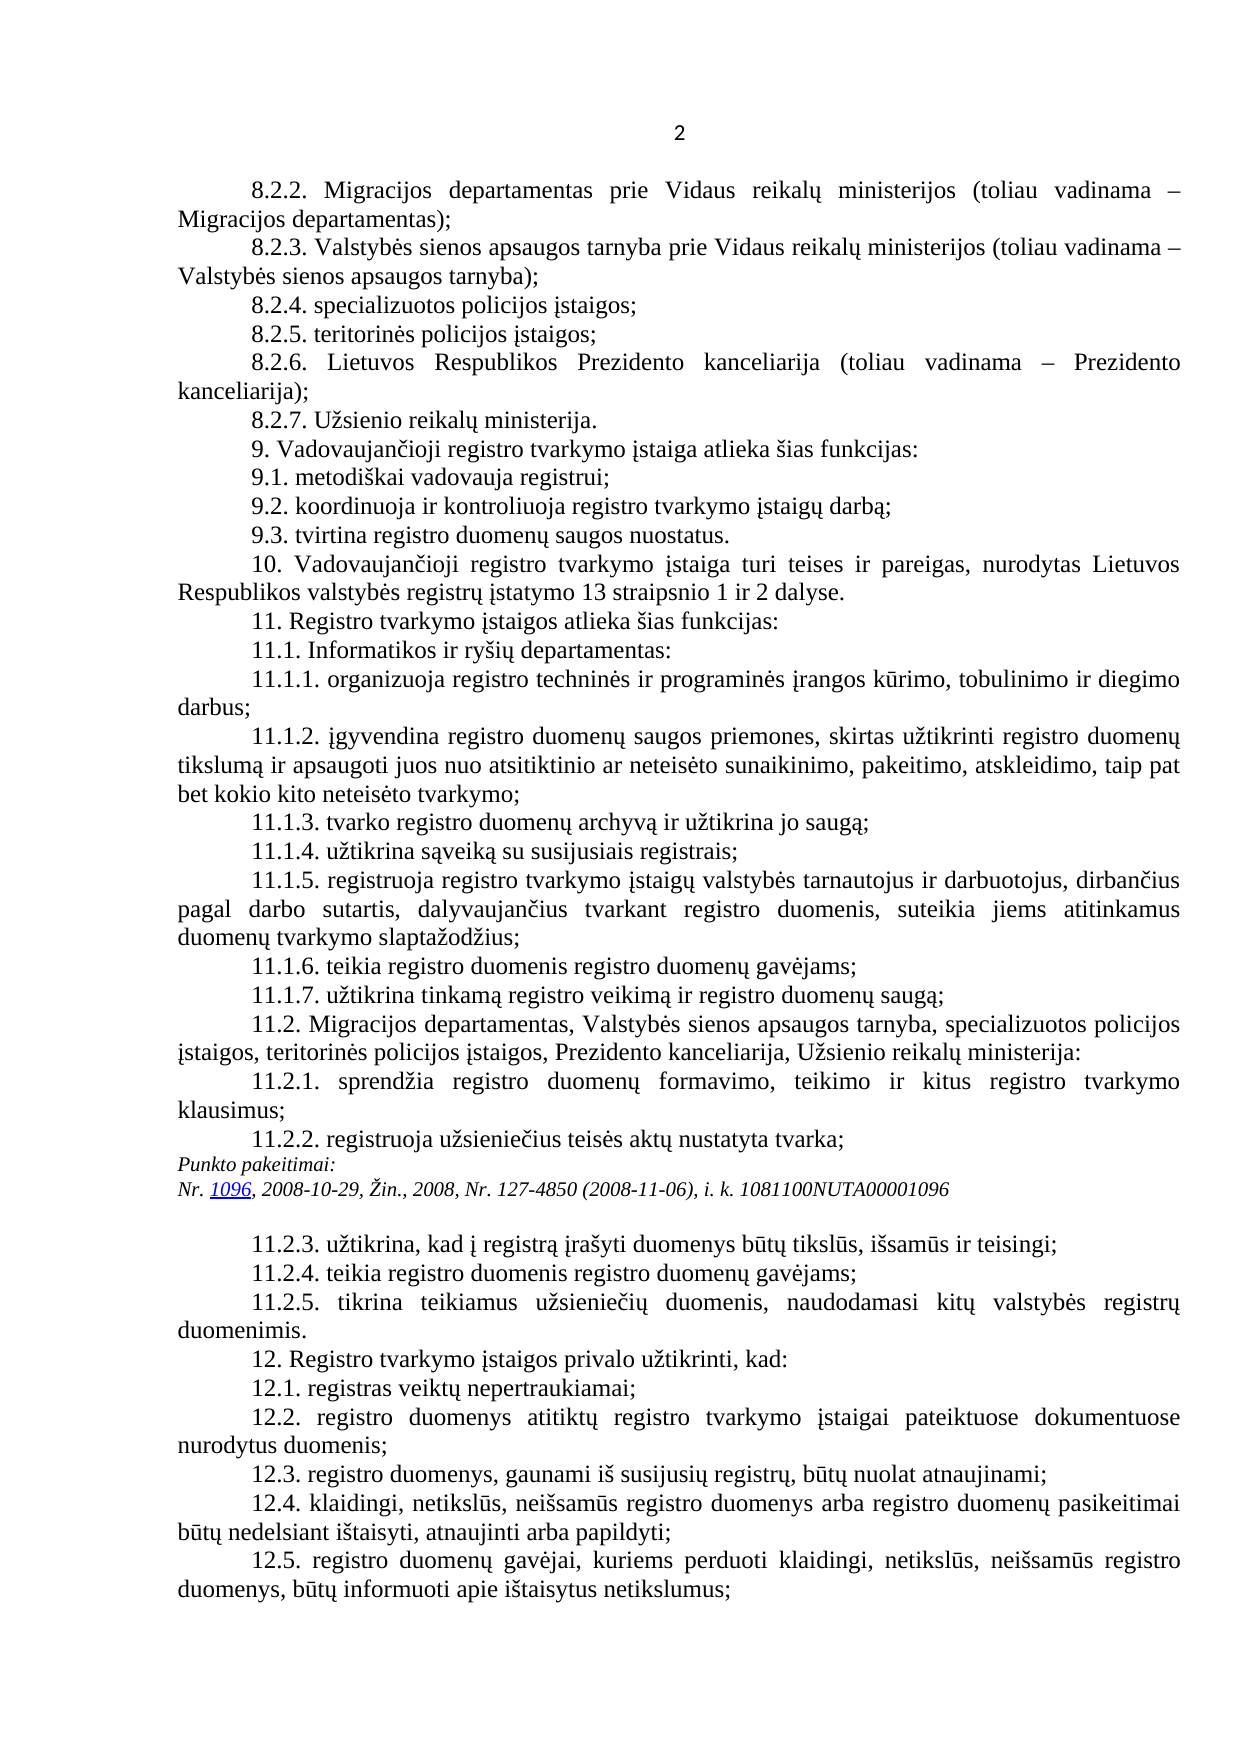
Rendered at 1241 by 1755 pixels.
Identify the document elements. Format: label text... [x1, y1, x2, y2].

text 12.4. klaidingi, netikslūs, neišsamūs registro duomenys arba registro duomenų pasikeitimai būtų nedelsiant ištaisyti, atnaujinti arba papildyti; [177, 1488, 1181, 1546]
text 11.2. Migracijos departamentas, Valstybės sienos apsaugos tarnyba, specializuotos policijos įstaigos, teritorinės policijos įstaigos, Prezidento kanceliarija, Užsienio reikalų ministerija: [177, 1009, 1181, 1066]
text 8.2.7. Užsienio reikalų ministerija. [177, 405, 1181, 434]
text 11.1.2. įgyvendina registro duomenų saugos priemones, skirtas užtikrinti registro duomenų tikslumą ir apsaugoti juos nuo atsitiktinio ar neteisėto sunaikinimo, pakeitimo, atskleidimo, taip pat bet kokio kito neteisėto tvarkymo; [177, 721, 1181, 807]
text 8.2.2. Migracijos departamentas prie Vidaus reikalų ministerijos (toliau vadinama – Migracijos departamentas); [177, 175, 1181, 232]
text Nr. 1096, 2008-10-29, Žin., 2008, Nr. 127-4850 (2008-11-06), i. k. 1081100NUTA00001096 [177, 1176, 1181, 1201]
text 12.3. registro duomenys, gaunami iš susijusių registrų, būtų nuolat atnaujinami; [177, 1459, 1181, 1488]
text 8.2.6. Lietuvos Respublikos Prezidento kanceliarija (toliau vadinama – Prezidento kanceliarija); [177, 347, 1181, 405]
text 12.2. registro duomenys atitiktų registro tvarkymo įstaigai pateiktuose dokumentuose nurodytus duomenis; [177, 1402, 1181, 1459]
text 11.2.1. sprendžia registro duomenų formavimo, teikimo ir kitus registro tvarkymo klausimus; [177, 1066, 1181, 1124]
text 11.1.7. užtikrina tinkamą registro veikimą ir registro duomenų saugą; [177, 980, 1181, 1009]
text 10. Vadovaujančioji registro tvarkymo įstaiga turi teises ir pareigas, nurodytas Lietuvos Respublikos valstybės registrų įstatymo 13 straipsnio 1 ir 2 dalyse. [177, 549, 1181, 606]
text 11.1.3. tvarko registro duomenų archyvą ir užtikrina jo saugą; [177, 807, 1181, 836]
text 11.1.6. teikia registro duomenis registro duomenų gavėjams; [177, 951, 1181, 980]
text 11.1. Informatikos ir ryšių departamentas: [177, 635, 1181, 664]
text 11. Registro tvarkymo įstaigos atlieka šias funkcijas: [177, 606, 1181, 635]
text 11.2.2. registruoja užsieniečius teisės aktų nustatyta tvarka; [177, 1124, 1181, 1152]
text 11.2.3. užtikrina, kad į registrą įrašyti duomenys būtų tikslūs, išsamūs ir teisingi; [177, 1229, 1181, 1258]
text 11.1.4. užtikrina sąveiką su susijusiais registrais; [177, 836, 1181, 865]
text Punkto pakeitimai: [177, 1152, 1181, 1176]
text 12. Registro tvarkymo įstaigos privalo užtikrinti, kad: [177, 1344, 1181, 1373]
text 12.5. registro duomenų gavėjai, kuriems perduoti klaidingi, netikslūs, neišsamūs registro duomenys, būtų informuoti apie ištaisytus netikslumus; [177, 1546, 1181, 1603]
text 9.3. tvirtina registro duomenų saugos nuostatus. [177, 520, 1181, 549]
text 9. Vadovaujančioji registro tvarkymo įstaiga atlieka šias funkcijas: [177, 434, 1181, 462]
text 9.1. metodiškai vadovauja registrui; [177, 462, 1181, 491]
text 8.2.3. Valstybės sienos apsaugos tarnyba prie Vidaus reikalų ministerijos (toliau vadinama – Valstybės sienos apsaugos tarnyba); [177, 232, 1181, 290]
text 11.2.4. teikia registro duomenis registro duomenų gavėjams; [177, 1258, 1181, 1287]
text 9.2. koordinuoja ir kontroliuoja registro tvarkymo įstaigų darbą; [177, 491, 1181, 520]
text 8.2.4. specializuotos policijos įstaigos; [177, 290, 1181, 319]
text 8.2.5. teritorinės policijos įstaigos; [177, 319, 1181, 347]
text 11.1.1. organizuoja registro techninės ir programinės įrangos kūrimo, tobulinimo ir diegimo darbus; [177, 664, 1181, 721]
text 11.2.5. tikrina teikiamus užsieniečių duomenis, naudodamasi kitų valstybės registrų duomenimis. [177, 1287, 1181, 1344]
text 12.1. registras veiktų nepertraukiamai; [177, 1373, 1181, 1402]
text 11.1.5. registruoja registro tvarkymo įstaigų valstybės tarnautojus ir darbuotojus, dirbančius pagal darbo sutartis, dalyvaujančius tvarkant registro duomenis, suteikia jiems atitinkamus duomenų tvarkymo slaptažodžius; [177, 865, 1181, 951]
